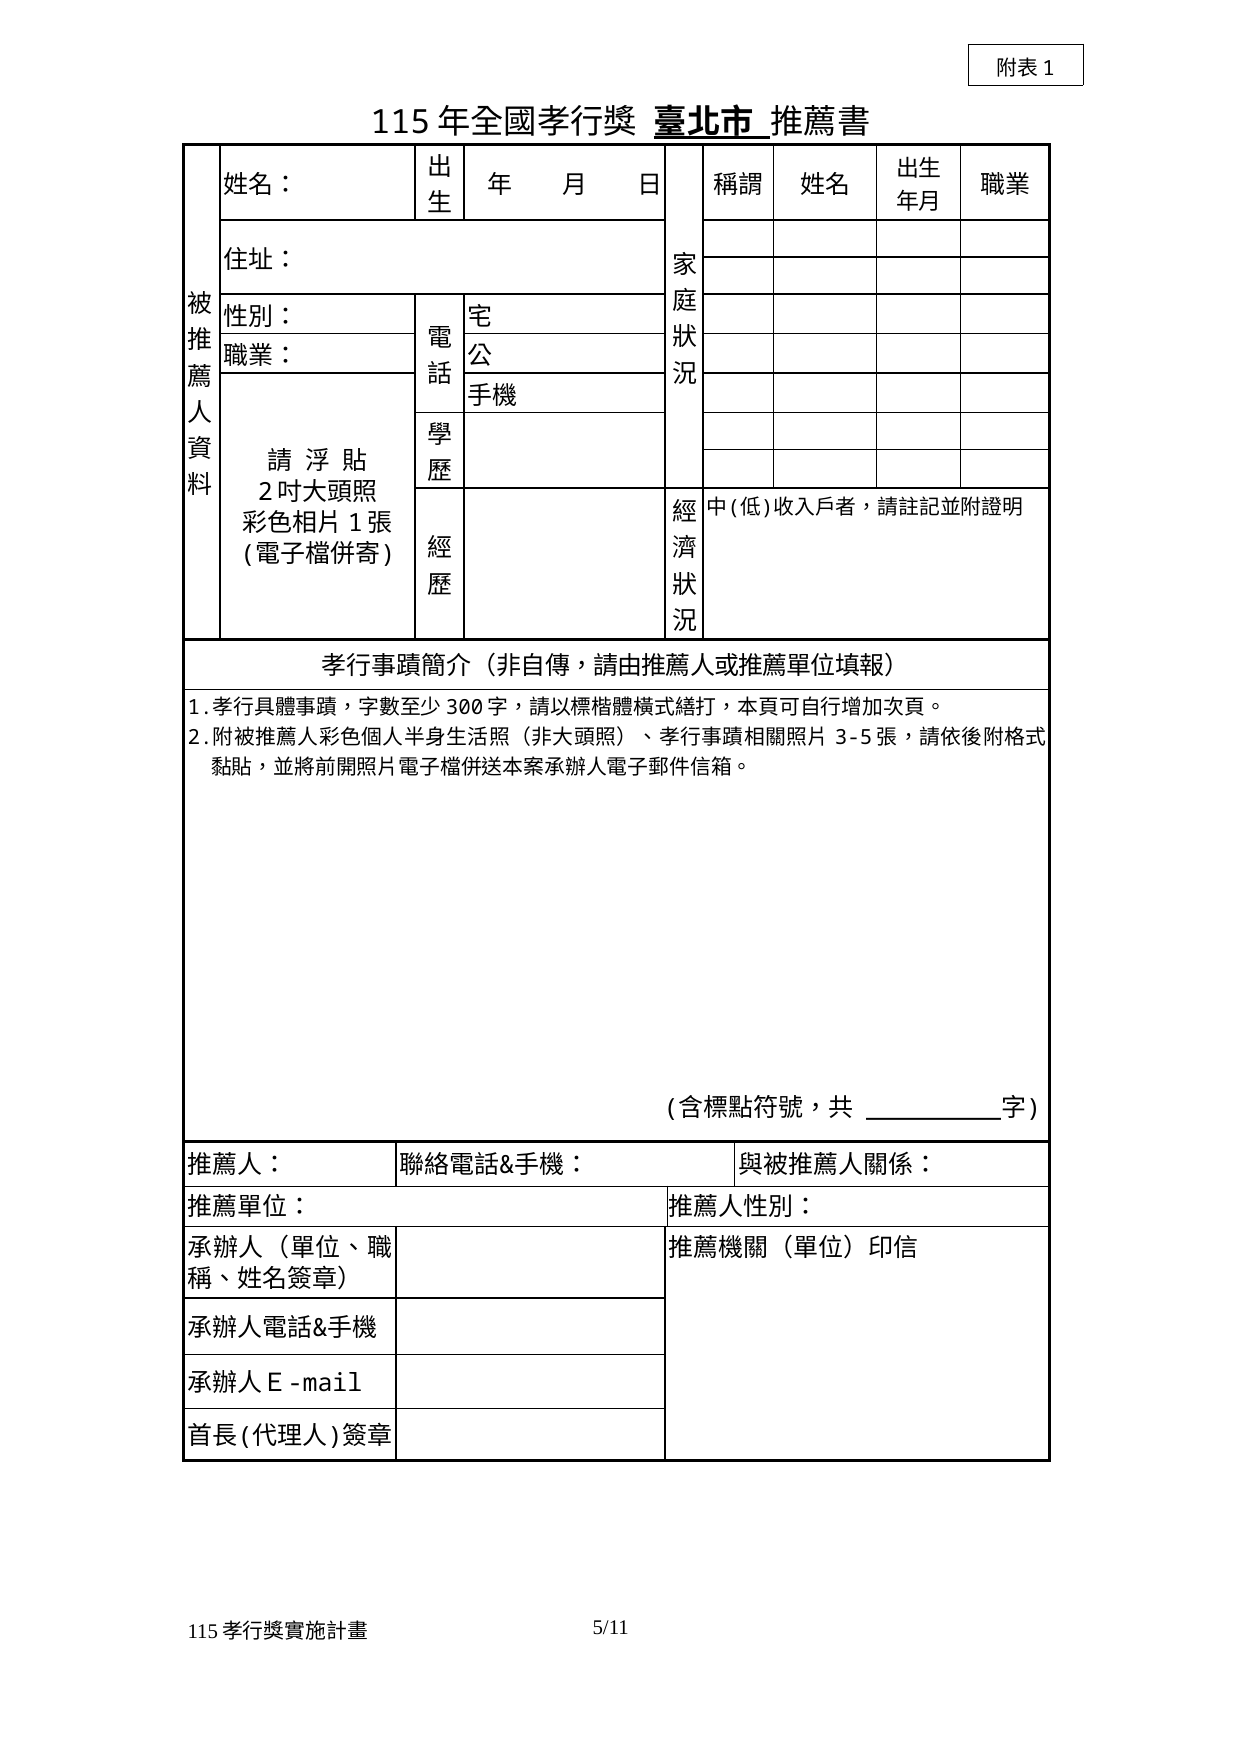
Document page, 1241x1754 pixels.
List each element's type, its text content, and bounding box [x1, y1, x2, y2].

table_cell [961, 258, 1048, 293]
table_cell [961, 221, 1048, 256]
table_cell 承辦人電話&手機 [185, 1299, 395, 1353]
table_cell [774, 221, 876, 256]
table_header 家 庭 狀 況 [666, 146, 702, 487]
table_cell 推薦人： [185, 1143, 395, 1186]
table_cell [397, 1355, 664, 1408]
table_cell [397, 1409, 664, 1459]
table_cell 承辦人（單位、職稱、姓名簽章） [185, 1227, 395, 1297]
table_header 稱謂 [704, 146, 773, 219]
table_cell [704, 258, 773, 293]
table_cell 承辦人Ｅ-mail [185, 1355, 395, 1408]
table_cell 職業： [221, 334, 414, 372]
table_cell 首長(代理人)簽章 [185, 1409, 395, 1459]
table_cell [877, 295, 960, 333]
table_header 出生 年月 [877, 146, 960, 219]
text 115年全國孝行獎 臺北市 推薦書 [187, 95, 1053, 143]
table_header 姓名 [774, 146, 876, 219]
table_cell 請 浮 貼 2吋大頭照 彩色相片1張 (電子檔併寄) [221, 374, 414, 638]
table_cell 公 [465, 334, 664, 372]
table_cell 推薦人性別： [668, 1187, 1048, 1226]
table_header 年 月 日 [465, 146, 664, 219]
table_cell [774, 334, 876, 372]
text 附表1 [983, 51, 1068, 78]
table_cell 1.孝行具體事蹟，字數至少300字，請以標楷體橫式繕打，本頁可自行增加次頁。 2.附被推薦人彩色個人半身生活照（非大頭照）、孝行事蹟相關照片3-5張，請依後附格式黏貼，並將前開照片電子檔併送本案承辦人電子郵件信箱。 (含標點符號，共 _________字) [185, 690, 1048, 1140]
table_cell [774, 413, 876, 449]
table_header 被推薦人資料 [185, 146, 219, 638]
table_cell [877, 450, 960, 487]
table_cell [704, 450, 773, 487]
table_cell 電話 [416, 295, 463, 411]
table_cell [877, 258, 960, 293]
table_cell [877, 413, 960, 449]
table_cell 孝行事蹟簡介（非自傳，請由推薦人或推薦單位填報） [185, 641, 1048, 688]
table_cell [397, 1299, 664, 1353]
table_cell [961, 295, 1048, 333]
table_cell [961, 374, 1048, 411]
table_cell [465, 489, 664, 638]
text [969, 45, 1083, 85]
table_cell [397, 1227, 664, 1297]
table_cell [704, 374, 773, 411]
table_cell 中(低)收入戶者，請註記並附證明 [704, 489, 1048, 638]
table_cell [961, 413, 1048, 449]
table_cell [877, 221, 960, 256]
table_cell 性別： [221, 295, 414, 333]
table_cell [774, 295, 876, 333]
table_cell 宅 [465, 295, 664, 333]
table_header 職業 [961, 146, 1048, 219]
table_cell [877, 374, 960, 411]
table_cell [704, 295, 773, 333]
table_cell 手機 [465, 374, 664, 411]
table_header 姓名： [221, 146, 414, 219]
table_cell 與被推薦人關係： [735, 1143, 1048, 1186]
table_cell 聯絡電話&手機： [397, 1143, 734, 1186]
table_cell [704, 413, 773, 449]
table_cell 經濟狀況 [666, 489, 702, 638]
table_cell [961, 450, 1048, 487]
table_cell [877, 334, 960, 372]
table_cell 推薦機關（單位）印信 [666, 1227, 1048, 1459]
table_cell 住址： [221, 221, 664, 293]
table_cell [465, 413, 664, 487]
table_cell 推薦單位： [185, 1187, 667, 1226]
table_cell [961, 334, 1048, 372]
table_cell 學歷 [416, 413, 463, 487]
table_cell [704, 334, 773, 372]
table_cell 經歷 [416, 489, 463, 638]
table_header 出生 [416, 146, 463, 219]
table_cell [774, 258, 876, 293]
table_cell [704, 221, 773, 256]
table_cell [774, 374, 876, 411]
table_cell [774, 450, 876, 487]
